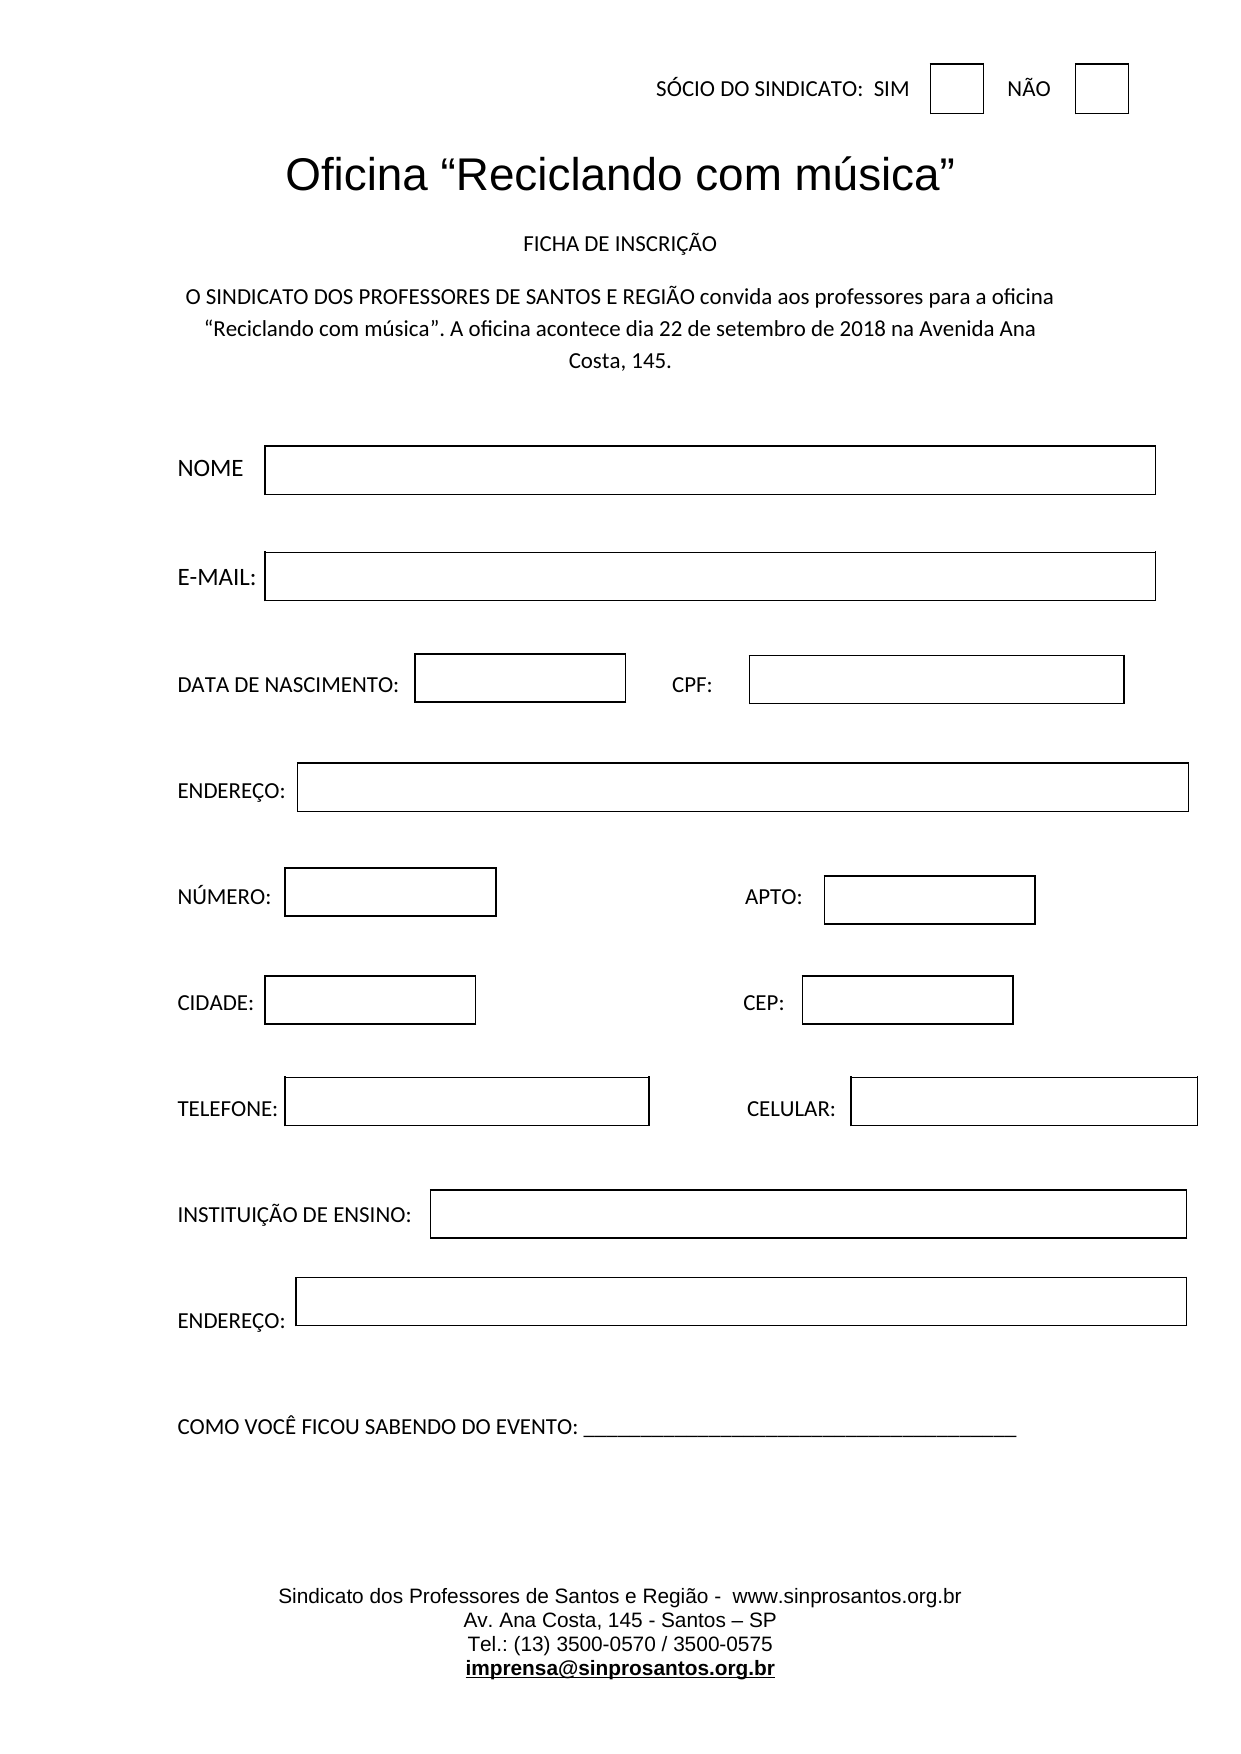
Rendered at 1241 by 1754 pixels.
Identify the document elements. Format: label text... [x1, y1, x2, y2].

text DATA DE NASCIMENTO: [177, 670, 414, 698]
text CEP: [476, 988, 802, 1016]
text INSTITUIÇÃO DE ENSINO: [177, 1200, 430, 1228]
text Oficina “Reciclando com música” [177, 148, 1063, 200]
text CELULAR: [650, 1094, 850, 1122]
text NÚMERO: [177, 882, 284, 910]
text TELEFONE: [177, 1094, 284, 1122]
text ENDEREÇO: [177, 1306, 1063, 1334]
text E-MAIL: [177, 561, 264, 592]
text FICHA DE INSCRIÇÃO [177, 229, 1063, 257]
text NOME [177, 452, 264, 483]
text O SINDICATO DOS PROFESSORES DE SANTOS E REGIÃO convida aos professores para a oficina “Reciclando com música”. A oficina acontece dia 22 de setembro de 2018 na Avenida Ana Costa, 145. [177, 282, 1063, 374]
text ENDEREÇO: [177, 776, 297, 804]
text [1036, 882, 1063, 910]
text [1014, 988, 1063, 1016]
text APTO: [497, 882, 823, 910]
text COMO VOCÊ FICOU SABENDO DO EVENTO: ______________________________________ [177, 1412, 1063, 1440]
text CIDADE: [177, 988, 264, 1016]
text CPF: [626, 670, 748, 698]
